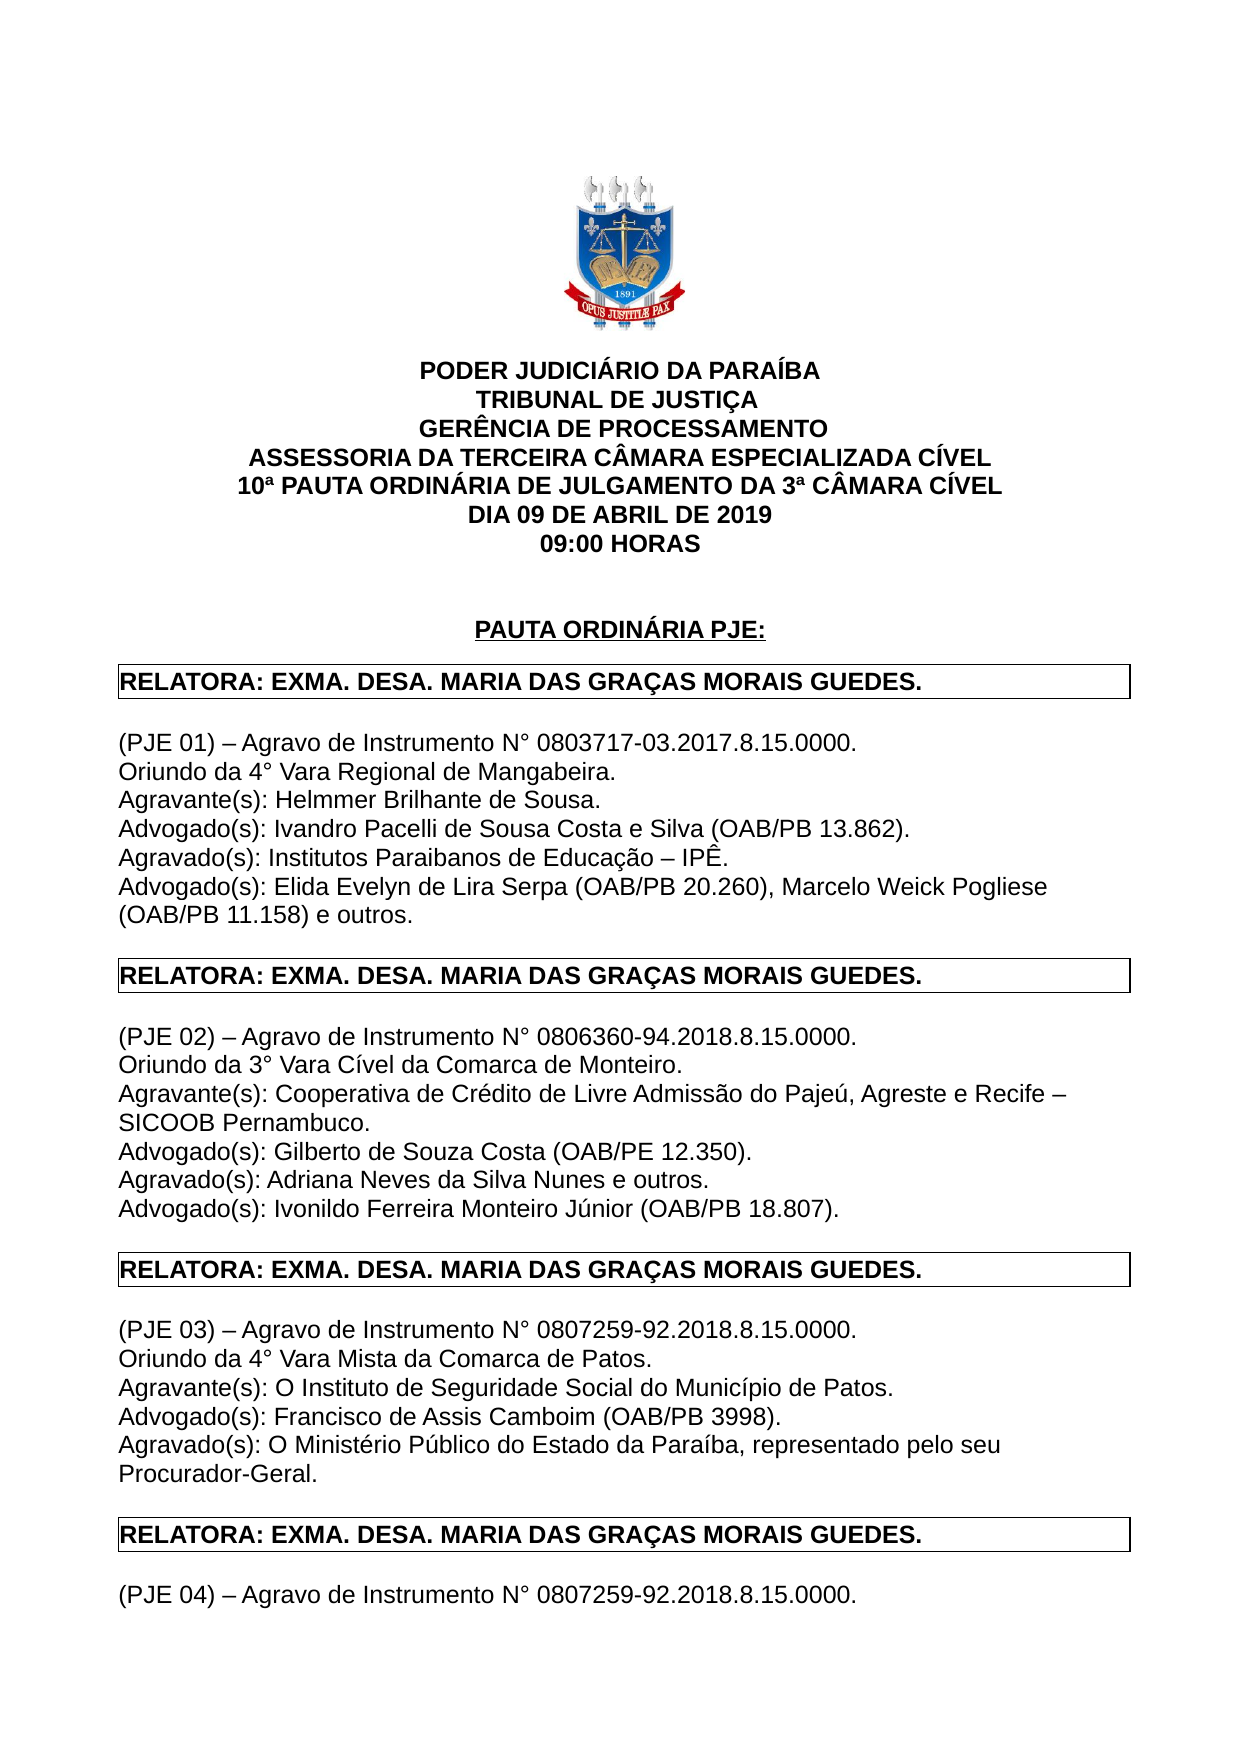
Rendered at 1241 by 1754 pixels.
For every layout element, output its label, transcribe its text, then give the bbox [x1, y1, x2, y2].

text Agravado(s): Adriana Neves da Silva Nunes e outros. [118, 1165, 1122, 1194]
text Advogado(s): Ivonildo Ferreira Monteiro Júnior (OAB/PB 18.807). [118, 1194, 1122, 1223]
text (PJE 03) – Agravo de Instrumento N° 0807259-92.2018.8.15.0000. [118, 1315, 1122, 1344]
text Agravante(s): Helmmer Brilhante de Sousa. [118, 785, 1122, 814]
text Oriundo da 4° Vara Mista da Comarca de Patos. [118, 1344, 1122, 1373]
text Oriundo da 3° Vara Cível da Comarca de Monteiro. [118, 1050, 1122, 1079]
text Agravado(s): Institutos Paraibanos de Educação – IPÊ. [118, 843, 1122, 872]
text TRIBUNAL DE JUSTIÇA [118, 385, 1122, 414]
text 10ª PAUTA ORDINÁRIA DE JULGAMENTO DA 3ª CÂMARA CÍVEL [118, 471, 1122, 500]
text Advogado(s): Elida Evelyn de Lira Serpa (OAB/PB 20.260), Marcelo Weick Pogliese (OAB/PB 11.158) e outros. [118, 872, 1122, 929]
text Advogado(s): Gilberto de Souza Costa (OAB/PE 12.350). [118, 1137, 1122, 1165]
text GERÊNCIA DE PROCESSAMENTO [118, 414, 1122, 443]
text RELATORA: EXMA. DESA. MARIA DAS GRAÇAS MORAIS GUEDES. [119, 1518, 1129, 1551]
text Oriundo da 4° Vara Regional de Mangabeira. [118, 757, 1122, 785]
text (PJE 04) – Agravo de Instrumento N° 0807259-92.2018.8.15.0000. [118, 1580, 1122, 1609]
text RELATORA: EXMA. DESA. MARIA DAS GRAÇAS MORAIS GUEDES. [119, 665, 1129, 698]
text ASSESSORIA DA TERCEIRA CÂMARA ESPECIALIZADA CÍVEL [118, 443, 1122, 471]
text PAUTA ORDINÁRIA PJE: [118, 615, 1122, 644]
text (PJE 01) – Agravo de Instrumento N° 0803717-03.2017.8.15.0000. [118, 728, 1122, 757]
text RELATORA: EXMA. DESA. MARIA DAS GRAÇAS MORAIS GUEDES. [119, 959, 1129, 992]
text PODER JUDICIÁRIO DA PARAÍBA [118, 356, 1122, 385]
text (PJE 02) – Agravo de Instrumento N° 0806360-94.2018.8.15.0000. [118, 1022, 1122, 1050]
picture [563, 176, 686, 331]
text Advogado(s): Ivandro Pacelli de Sousa Costa e Silva (OAB/PB 13.862). [118, 814, 1122, 843]
text Agravante(s): Cooperativa de Crédito de Livre Admissão do Pajeú, Agreste e Recife – SICOOB Pernambuco. [118, 1079, 1122, 1137]
text 09:00 HORAS [118, 529, 1122, 558]
text DIA 09 DE ABRIL DE 2019 [118, 500, 1122, 529]
text RELATORA: EXMA. DESA. MARIA DAS GRAÇAS MORAIS GUEDES. [119, 1253, 1129, 1286]
text Agravado(s): O Ministério Público do Estado da Paraíba, representado pelo seu Procurador-Geral. [118, 1430, 1122, 1488]
text Advogado(s): Francisco de Assis Camboim (OAB/PB 3998). [118, 1402, 1122, 1430]
text Agravante(s): O Instituto de Seguridade Social do Município de Patos. [118, 1373, 1122, 1402]
